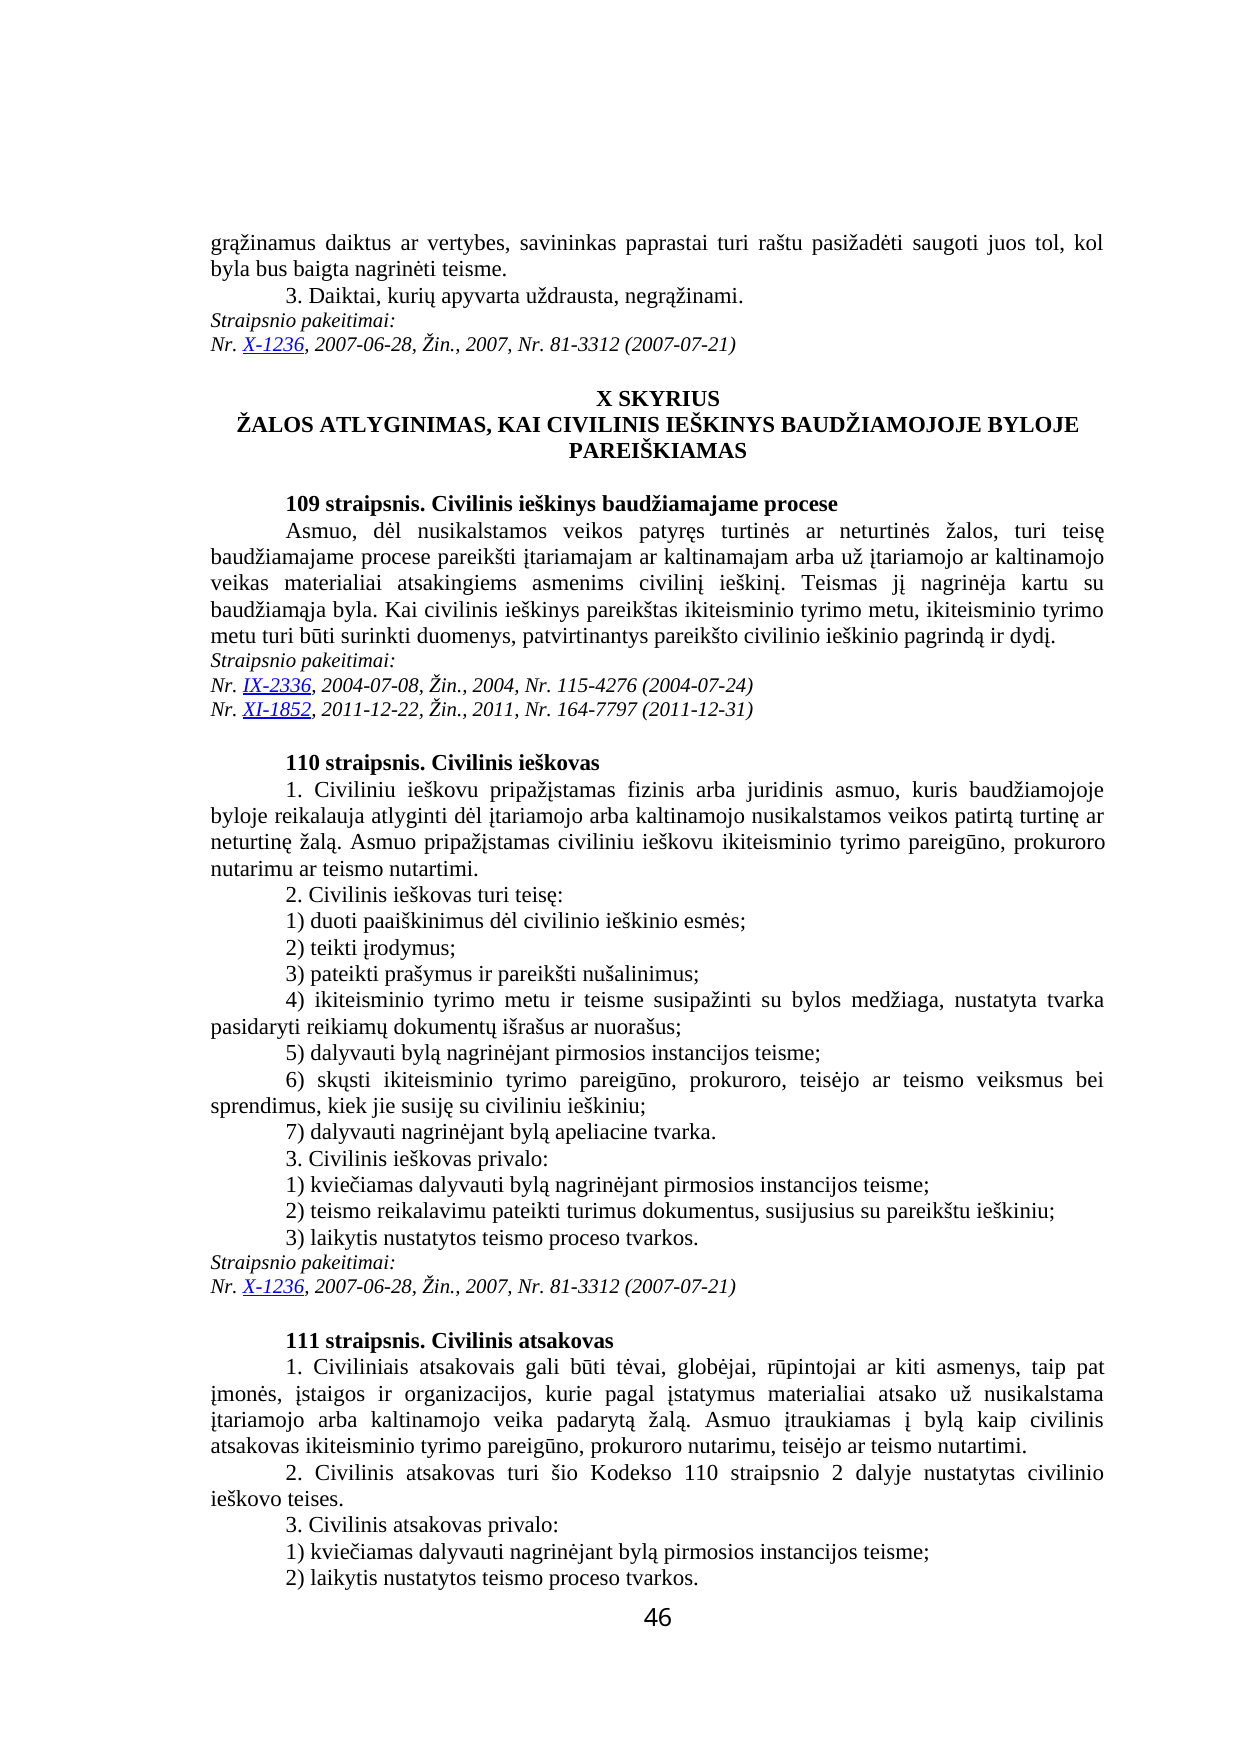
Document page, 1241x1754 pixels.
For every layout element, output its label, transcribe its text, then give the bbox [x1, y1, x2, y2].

text 3. Daiktai, kurių apyvarta uždrausta, negrąžinami. [210, 282, 1105, 308]
text 7) dalyvauti nagrinėjant bylą apeliacine tvarka. [210, 1118, 1105, 1145]
text Nr. X-1236, 2007-06-28, Žin., 2007, Nr. 81-3312 (2007-07-21) [210, 1274, 1105, 1298]
text 2) teikti įrodymus; [210, 934, 1105, 960]
text Asmuo, dėl nusikalstamos veikos patyręs turtinės ar neturtinės žalos, turi teisę baudžiamajame procese pareikšti įtariamajam ar kaltinamajam arba už įtariamojo ar kaltinamojo veikas materialiai atsakingiems asmenims civilinį ieškinį. Teismas jį nagrinėja kartu su baudžiamąja byla. Kai civilinis ieškinys pareikštas ikiteisminio tyrimo metu, ikiteisminio tyrimo metu turi būti surinkti duomenys, patvirtinantys pareikšto civilinio ieškinio pagrindą ir dydį. [210, 517, 1105, 648]
text Žalos atlyginimas, kai civilinis ieškinys baudžiamojoje byloje pareiškiamas [210, 411, 1105, 464]
text 1) kviečiamas dalyvauti bylą nagrinėjant pirmosios instancijos teisme; [210, 1171, 1105, 1197]
text 3. Civilinis atsakovas privalo: [210, 1511, 1105, 1538]
text 3. Civilinis ieškovas privalo: [210, 1145, 1105, 1171]
text 2. Civilinis atsakovas turi šio Kodekso 110 straipsnio 2 dalyje nustatytas civilinio ieškovo teises. [210, 1459, 1105, 1511]
text 3) pateikti prašymus ir pareikšti nušalinimus; [210, 960, 1105, 987]
text Nr. IX-2336, 2004-07-08, Žin., 2004, Nr. 115-4276 (2004-07-24) [210, 672, 1105, 697]
text 2) teismo reikalavimu pateikti turimus dokumentus, susijusius su pareikštu ieškiniu; [210, 1197, 1105, 1224]
text 2. Civilinis ieškovas turi teisę: [210, 881, 1105, 907]
text Straipsnio pakeitimai: [210, 1250, 1105, 1274]
text 3) laikytis nustatytos teismo proceso tvarkos. [210, 1224, 1105, 1250]
text 110 straipsnis. Civilinis ieškovas [210, 749, 1105, 776]
text 1) kviečiamas dalyvauti nagrinėjant bylą pirmosios instancijos teisme; [210, 1538, 1105, 1564]
text grąžinamus daiktus ar vertybes, savininkas paprastai turi raštu pasižadėti saugoti juos tol, kol byla bus baigta nagrinėti teisme. [210, 229, 1105, 282]
text 1) duoti paaiškinimus dėl civilinio ieškinio esmės; [210, 907, 1105, 934]
text X skyrius [210, 385, 1105, 411]
text 111 straipsnis. Civilinis atsakovas [210, 1327, 1105, 1353]
text 4) ikiteisminio tyrimo metu ir teisme susipažinti su bylos medžiaga, nustatyta tvarka pasidaryti reikiamų dokumentų išrašus ar nuorašus; [210, 987, 1105, 1039]
text 1. Civiliniais atsakovais gali būti tėvai, globėjai, rūpintojai ar kiti asmenys, taip pat įmonės, įstaigos ir organizacijos, kurie pagal įstatymus materialiai atsako už nusikalstama įtariamojo arba kaltinamojo veika padarytą žalą. Asmuo įtraukiamas į bylą kaip civilinis atsakovas ikiteisminio tyrimo pareigūno, prokuroro nutarimu, teisėjo ar teismo nutartimi. [210, 1353, 1105, 1459]
text Straipsnio pakeitimai: [210, 308, 1105, 332]
text 109 straipsnis. Civilinis ieškinys baudžiamajame procese [210, 490, 1105, 517]
text 2) laikytis nustatytos teismo proceso tvarkos. [210, 1564, 1105, 1591]
text 1. Civiliniu ieškovu pripažįstamas fizinis arba juridinis asmuo, kuris baudžiamojoje byloje reikalauja atlyginti dėl įtariamojo arba kaltinamojo nusikalstamos veikos patirtą turtinę ar neturtinę žalą. Asmuo pripažįstamas civiliniu ieškovu ikiteisminio tyrimo pareigūno, prokuroro nutarimu ar teismo nutartimi. [210, 776, 1105, 881]
text 5) dalyvauti bylą nagrinėjant pirmosios instancijos teisme; [210, 1039, 1105, 1066]
text 6) skųsti ikiteisminio tyrimo pareigūno, prokuroro, teisėjo ar teismo veiksmus bei sprendimus, kiek jie susiję su civiliniu ieškiniu; [210, 1066, 1105, 1118]
text Nr. XI-1852, 2011-12-22, Žin., 2011, Nr. 164-7797 (2011-12-31) [210, 697, 1105, 721]
text Nr. X-1236, 2007-06-28, Žin., 2007, Nr. 81-3312 (2007-07-21) [210, 332, 1105, 356]
text Straipsnio pakeitimai: [210, 648, 1105, 672]
